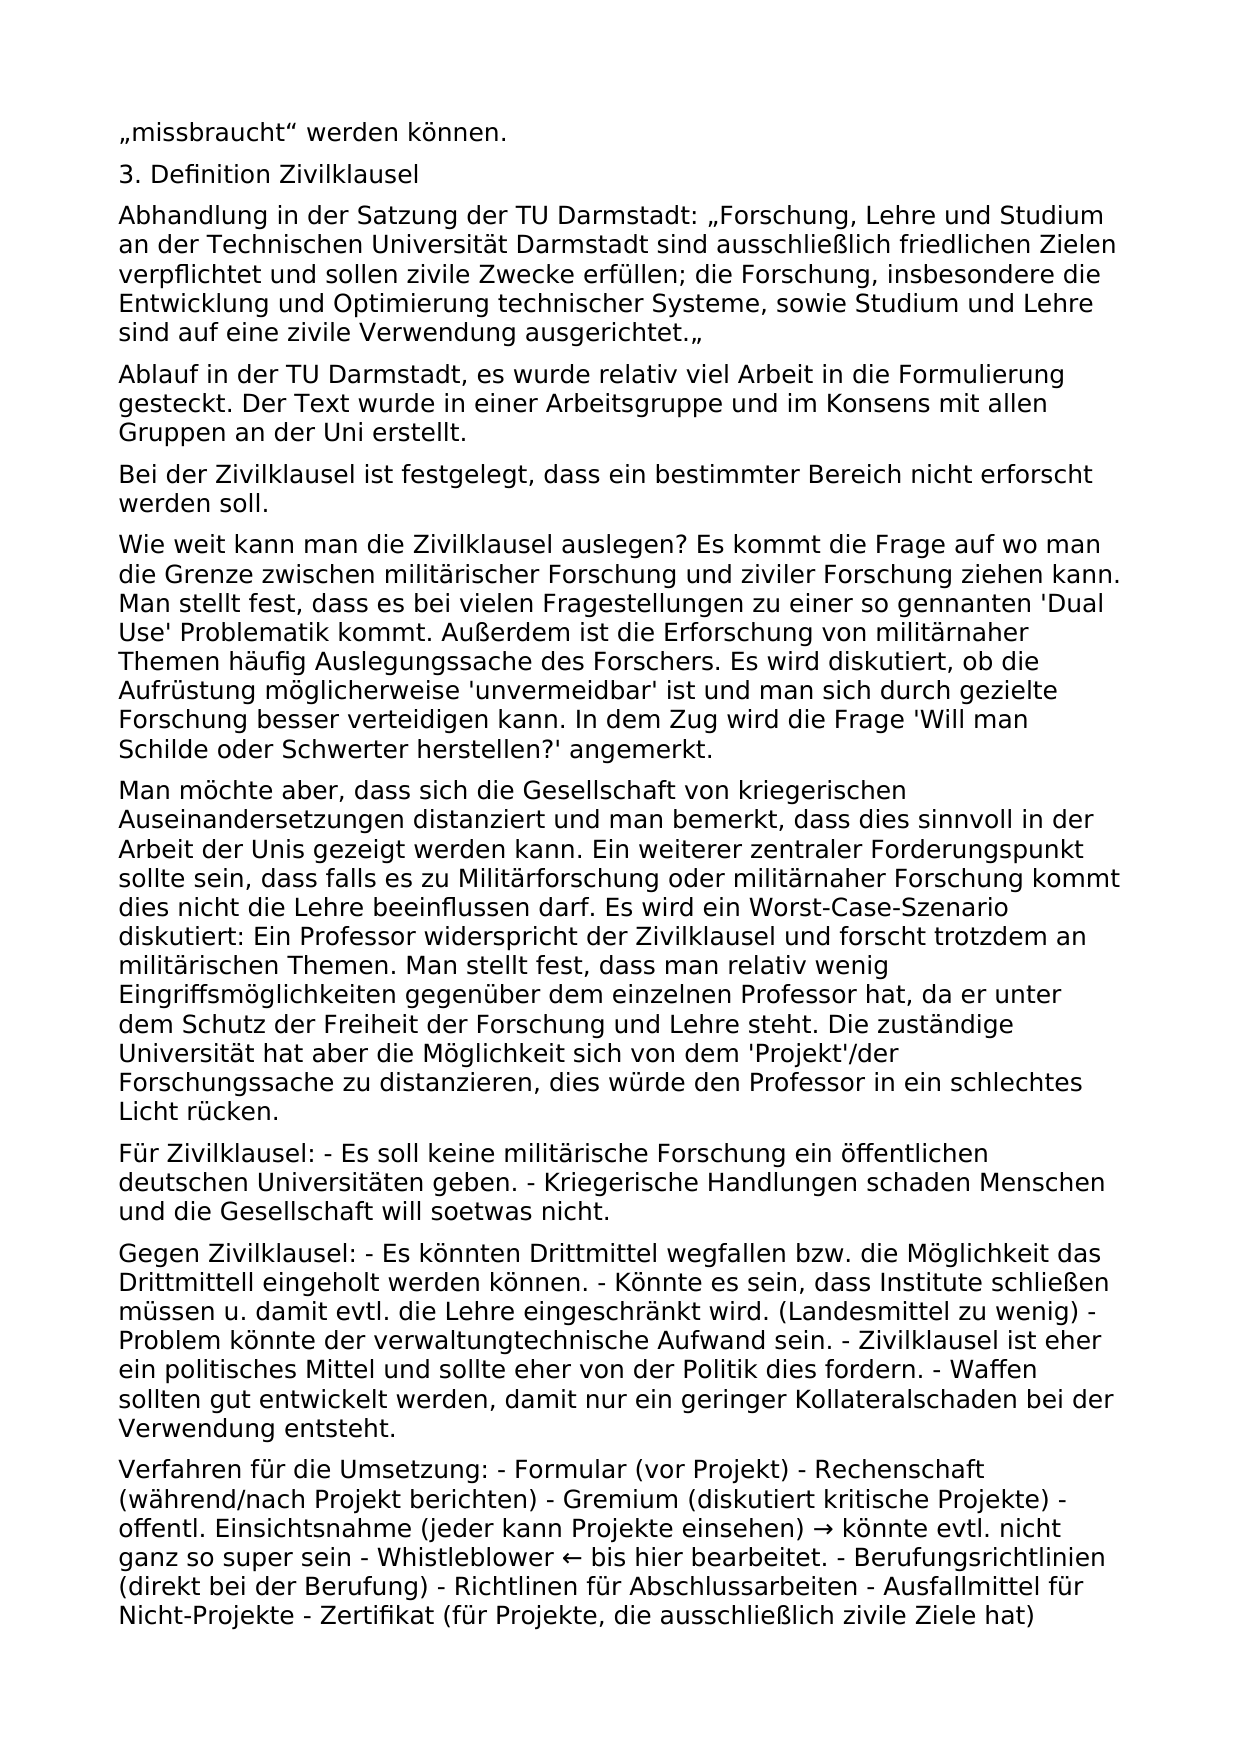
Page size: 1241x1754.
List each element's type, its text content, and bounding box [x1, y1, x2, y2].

text Man möchte aber, dass sich die Gesellschaft von kriegerischen Auseinandersetzungen distanziert und man bemerkt, dass dies sinnvoll in der Arbeit der Unis gezeigt werden kann. Ein weiterer zentraler Forderungspunkt sollte sein, dass falls es zu Militärforschung oder militärnaher Forschung kommt dies nicht die Lehre beeinflussen darf. Es wird ein Worst-Case-Szenario diskutiert: Ein Professor widerspricht der Zivilklausel und forscht trotzdem an militärischen Themen. Man stellt fest, dass man relativ wenig Eingriffsmöglichkeiten gegenüber dem einzelnen Professor hat, da er unter dem Schutz der Freiheit der Forschung und Lehre steht. Die zuständige Universität hat aber die Möglichkeit sich von dem 'Projekt'/der Forschungssache zu distanzieren, dies würde den Professor in ein schlechtes Licht rücken. [118, 776, 1122, 1126]
text Abhandlung in der Satzung der TU Darmstadt: „Forschung, Lehre und Studium an der Technischen Universität Darmstadt sind ausschließlich friedlichen Zielen verpflichtet und sollen zivile Zwecke erfüllen; die Forschung, insbesondere die Entwicklung und Optimierung technischer Systeme, sowie Studium und Lehre sind auf eine zivile Verwendung ausgerichtet.„ [118, 201, 1122, 347]
text Für Zivilklausel: - Es soll keine militärische Forschung ein öffentlichen deutschen Universitäten geben. - Kriegerische Handlungen schaden Menschen und die Gesellschaft will soetwas nicht. [118, 1139, 1122, 1226]
text „missbraucht“ werden können. [118, 118, 1122, 147]
text Wie weit kann man die Zivilklausel auslegen? Es kommt die Frage auf wo man die Grenze zwischen militärischer Forschung und ziviler Forschung ziehen kann. Man stellt fest, dass es bei vielen Fragestellungen zu einer so gennanten 'Dual Use' Problematik kommt. Außerdem ist die Erforschung von militärnaher Themen häufig Auslegungssache des Forschers. Es wird diskutiert, ob die Aufrüstung möglicherweise 'unvermeidbar' ist und man sich durch gezielte Forschung besser verteidigen kann. In dem Zug wird die Frage 'Will man Schilde oder Schwerter herstellen?' angemerkt. [118, 531, 1122, 764]
text Bei der Zivilklausel ist festgelegt, dass ein bestimmter Bereich nicht erforscht werden soll. [118, 460, 1122, 518]
text Verfahren für die Umsetzung: - Formular (vor Projekt) - Rechenschaft (während/nach Projekt berichten) - Gremium (diskutiert kritische Projekte) - offentl. Einsichtsnahme (jeder kann Projekte einsehen) → könnte evtl. nicht ganz so super sein - Whistleblower ← bis hier bearbeitet. - Berufungsrichtlinien (direkt bei der Berufung) - Richtlinen für Abschlussarbeiten - Ausfallmittel für Nicht-Projekte - Zertifikat (für Projekte, die ausschließlich zivile Ziele hat) [118, 1456, 1122, 1631]
text Gegen Zivilklausel: - Es könnten Drittmittel wegfallen bzw. die Möglichkeit das Drittmittell eingeholt werden können. - Könnte es sein, dass Institute schließen müssen u. damit evtl. die Lehre eingeschränkt wird. (Landesmittel zu wenig) - Problem könnte der verwaltungtechnische Aufwand sein. - Zivilklausel ist eher ein politisches Mittel und sollte eher von der Politik dies fordern. - Waffen sollten gut entwickelt werden, damit nur ein geringer Kollateralschaden bei der Verwendung entsteht. [118, 1239, 1122, 1443]
text Ablauf in der TU Darmstadt, es wurde relativ viel Arbeit in die Formulierung gesteckt. Der Text wurde in einer Arbeitsgruppe und im Konsens mit allen Gruppen an der Uni erstellt. [118, 360, 1122, 447]
text 3. Definition Zivilklausel [118, 160, 1122, 189]
